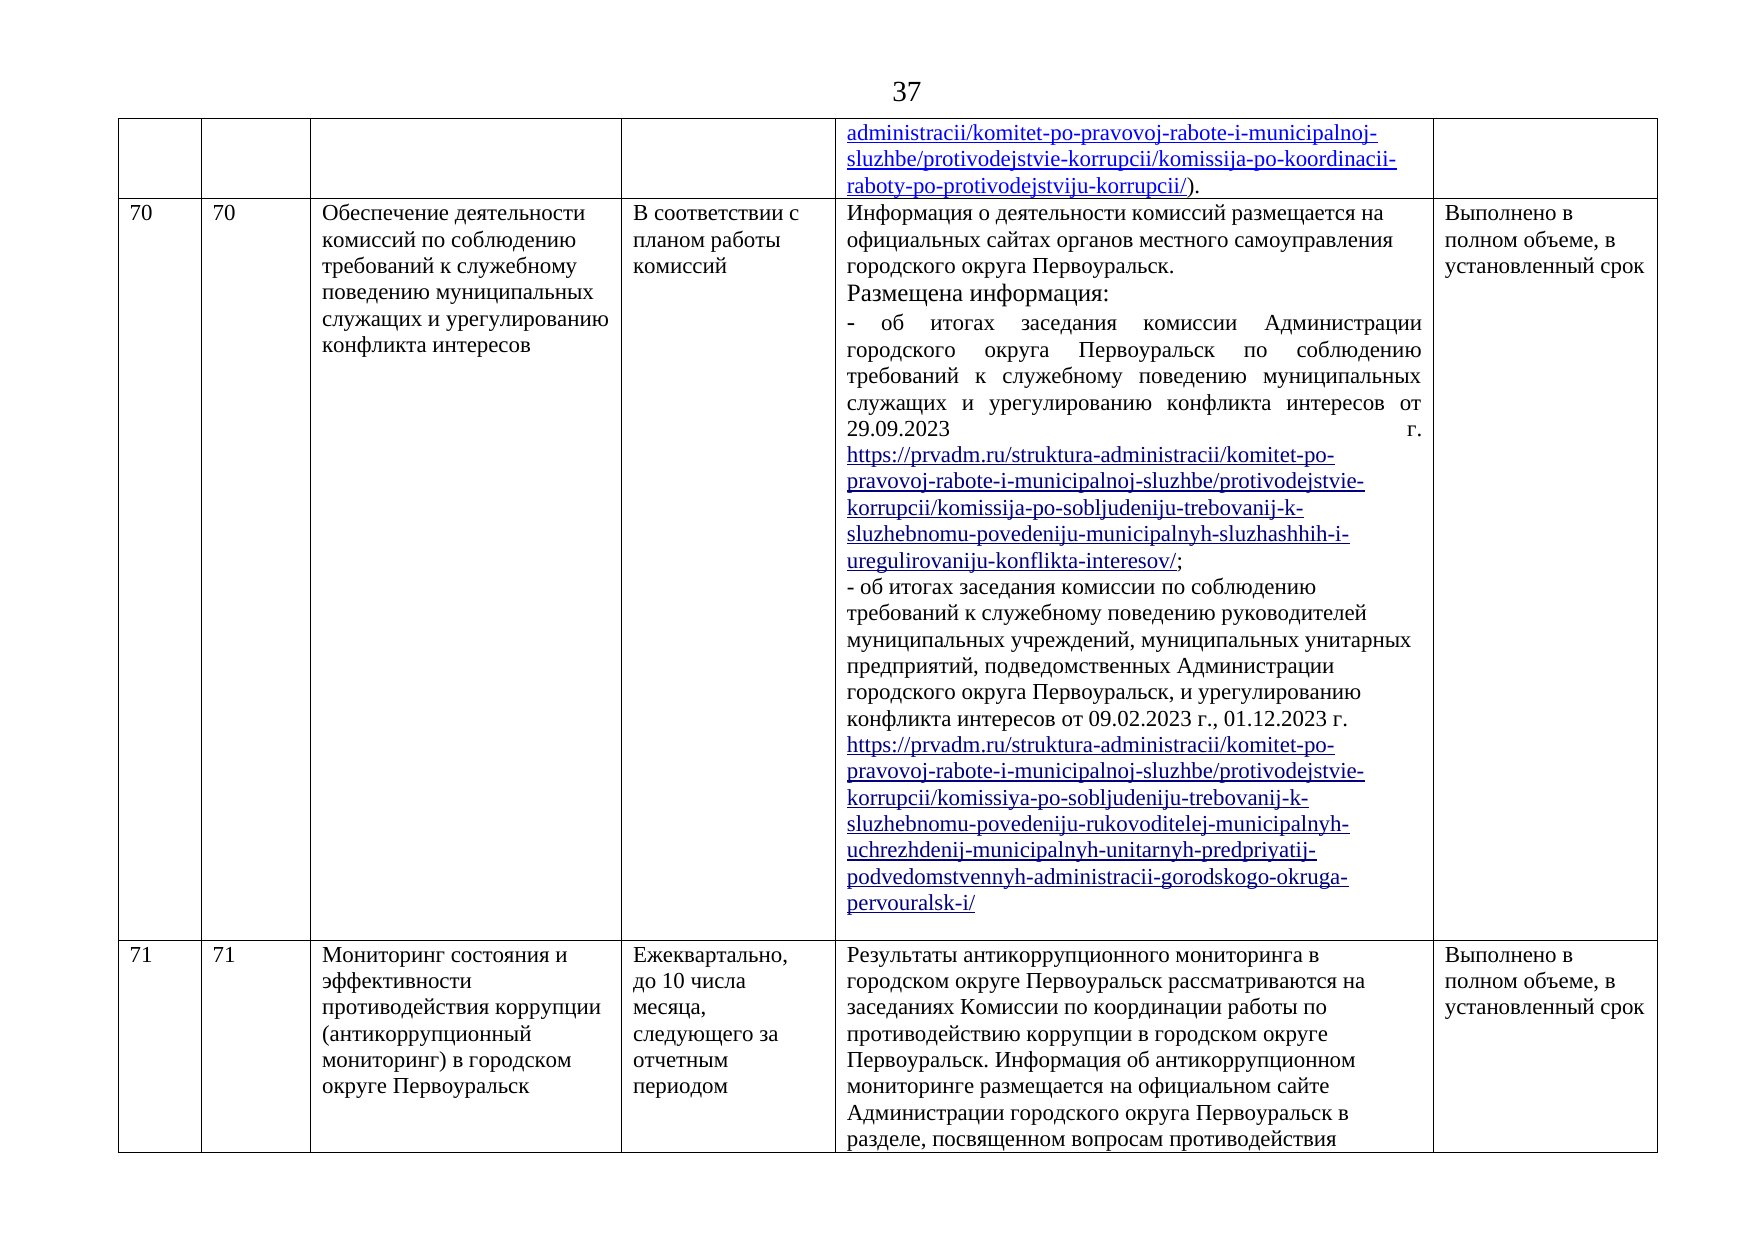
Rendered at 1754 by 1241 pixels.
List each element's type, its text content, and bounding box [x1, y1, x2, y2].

table_cell Выполнено в полном объеме, в установленный срок [1434, 941, 1657, 1152]
table_cell В соответствии с планом работы комиссий [622, 199, 835, 940]
table_cell 71 [119, 941, 201, 1152]
table_cell Информация о деятельности комиссий размещается на официальных сайтах органов местного самоуправления городского округа Первоуральск. Размещена информация: - об итогах заседания комиссии Администрации городского округа Первоуральск по соблюдению требований к служебному поведению муниципальных служащих и урегулированию конфликта интересов от 29.09.2023 г. https://prvadm.ru/struktura-administracii/komitet-po-pravovoj-rabote-i-municipalnoj-sluzhbe/protivodejstvie-korrupcii/komissija-po-sobljudeniju-trebovanij-k-sluzhebnomu-povedeniju-municipalnyh-sluzhashhih-i-uregulirovaniju-konflikta-interesov/; - об итогах заседания комиссии по соблюдению требований к служебному поведению руководителей муниципальных учреждений, муниципальных унитарных предприятий, подведомственных Администрации городского округа Первоуральск, и урегулированию конфликта интересов от 09.02.2023 г., 01.12.2023 г. https://prvadm.ru/struktura-administracii/komitet-po-pravovoj-rabote-i-municipalnoj-sluzhbe/protivodejstvie-korrupcii/komissiya-po-sobljudeniju-trebovanij-k-sluzhebnomu-povedeniju-rukovoditelej-municipalnyh-uchrezhdenij-municipalnyh-unitarnyh-predpriyatij-podvedomstvennyh-administracii-gorodskogo-okruga-pervouralsk-i/ [836, 199, 1433, 940]
table_cell [1658, 198, 1663, 940]
table_cell 70 [119, 199, 201, 940]
table_cell Результаты антикоррупционного мониторинга в городском округе Первоуральск рассматриваются на заседаниях Комиссии по координации работы по противодействию коррупции в городском округе Первоуральск. Информация об антикоррупционном мониторинге размещается на официальном сайте Администрации городского округа Первоуральск в разделе, посвященном вопросам противодействия [836, 941, 1433, 1152]
table_cell [622, 119, 835, 198]
table_cell Мониторинг состояния и эффективности противодействия коррупции (антикоррупционный мониторинг) в городском округе Первоуральск [311, 941, 621, 1152]
table_cell 71 [202, 941, 310, 1152]
table_cell [1658, 118, 1663, 198]
table_cell [1658, 940, 1663, 1152]
table_cell Ежеквартально, до 10 числа месяца, следующего за отчетным периодом [622, 941, 835, 1152]
table_cell administracii/komitet-po-pravovoj-rabote-i-municipalnoj-sluzhbe/protivodejstvie-korrupcii/komissija-po-koordinacii-raboty-po-protivodejstviju-korrupcii/). [836, 119, 1433, 198]
table_cell [311, 119, 621, 198]
table_cell [1434, 119, 1657, 198]
table_cell 70 [202, 199, 310, 940]
table_cell Выполнено в полном объеме, в установленный срок [1434, 199, 1657, 940]
table_cell Обеспечение деятельности комиссий по соблюдению требований к служебному поведению муниципальных служащих и урегулированию конфликта интересов [311, 199, 621, 940]
table_cell [119, 119, 201, 198]
table_cell [202, 119, 310, 198]
